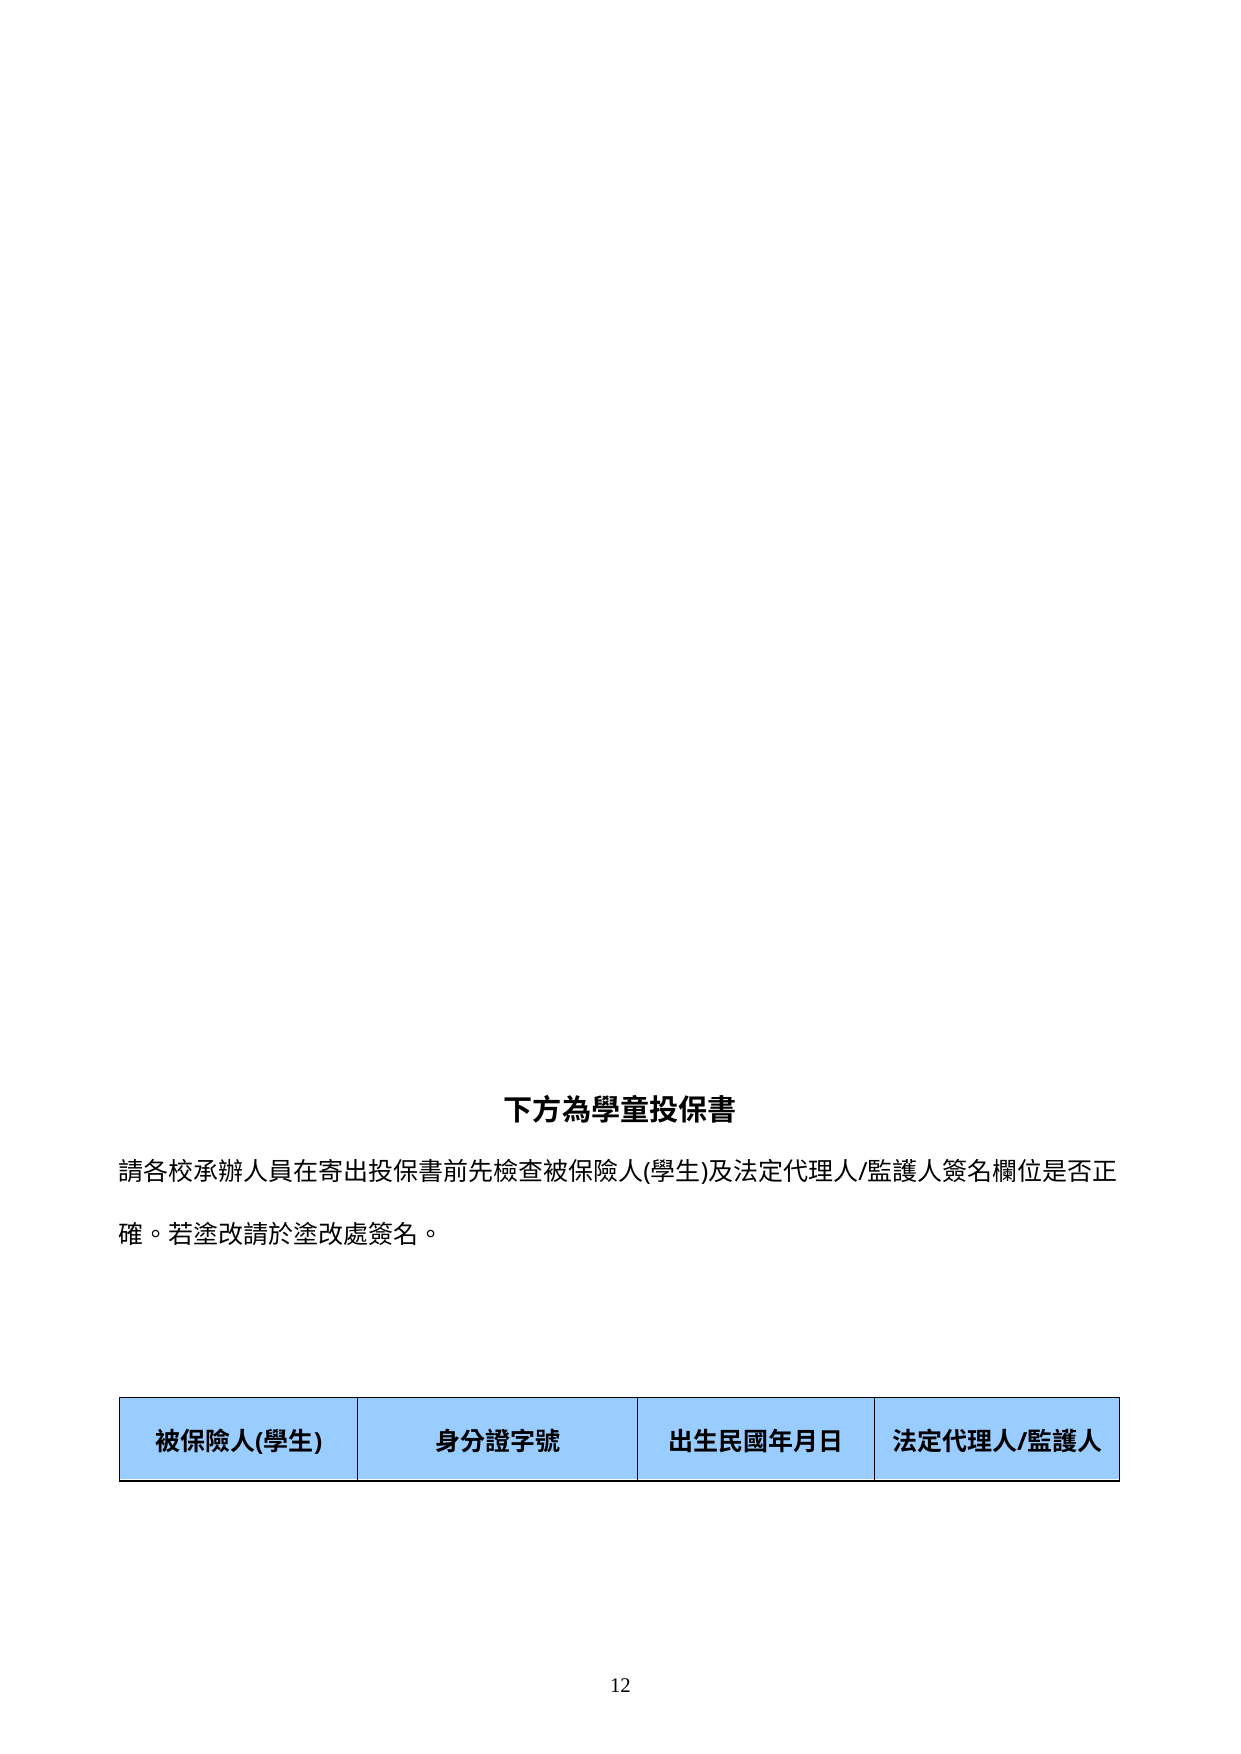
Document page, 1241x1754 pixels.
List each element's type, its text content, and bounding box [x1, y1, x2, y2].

table_cell 身分證字號 [358, 1398, 637, 1479]
text 下方為學童投保書 [118, 1066, 1122, 1128]
table_header [874, 1316, 1120, 1397]
text 請各校承辦人員在寄出投保書前先檢查被保險人(學生)及法定代理人/監護人簽名欄位是否正確。若塗改請於塗改處簽名。 [118, 1128, 1122, 1253]
table_header [638, 1316, 874, 1397]
table_cell 被保險人(學生) [120, 1398, 357, 1479]
table_cell 出生民國年月日 [638, 1398, 874, 1479]
table_header [120, 1316, 357, 1397]
table_header [357, 1316, 638, 1397]
table_cell 法定代理人/監護人 [875, 1398, 1119, 1479]
